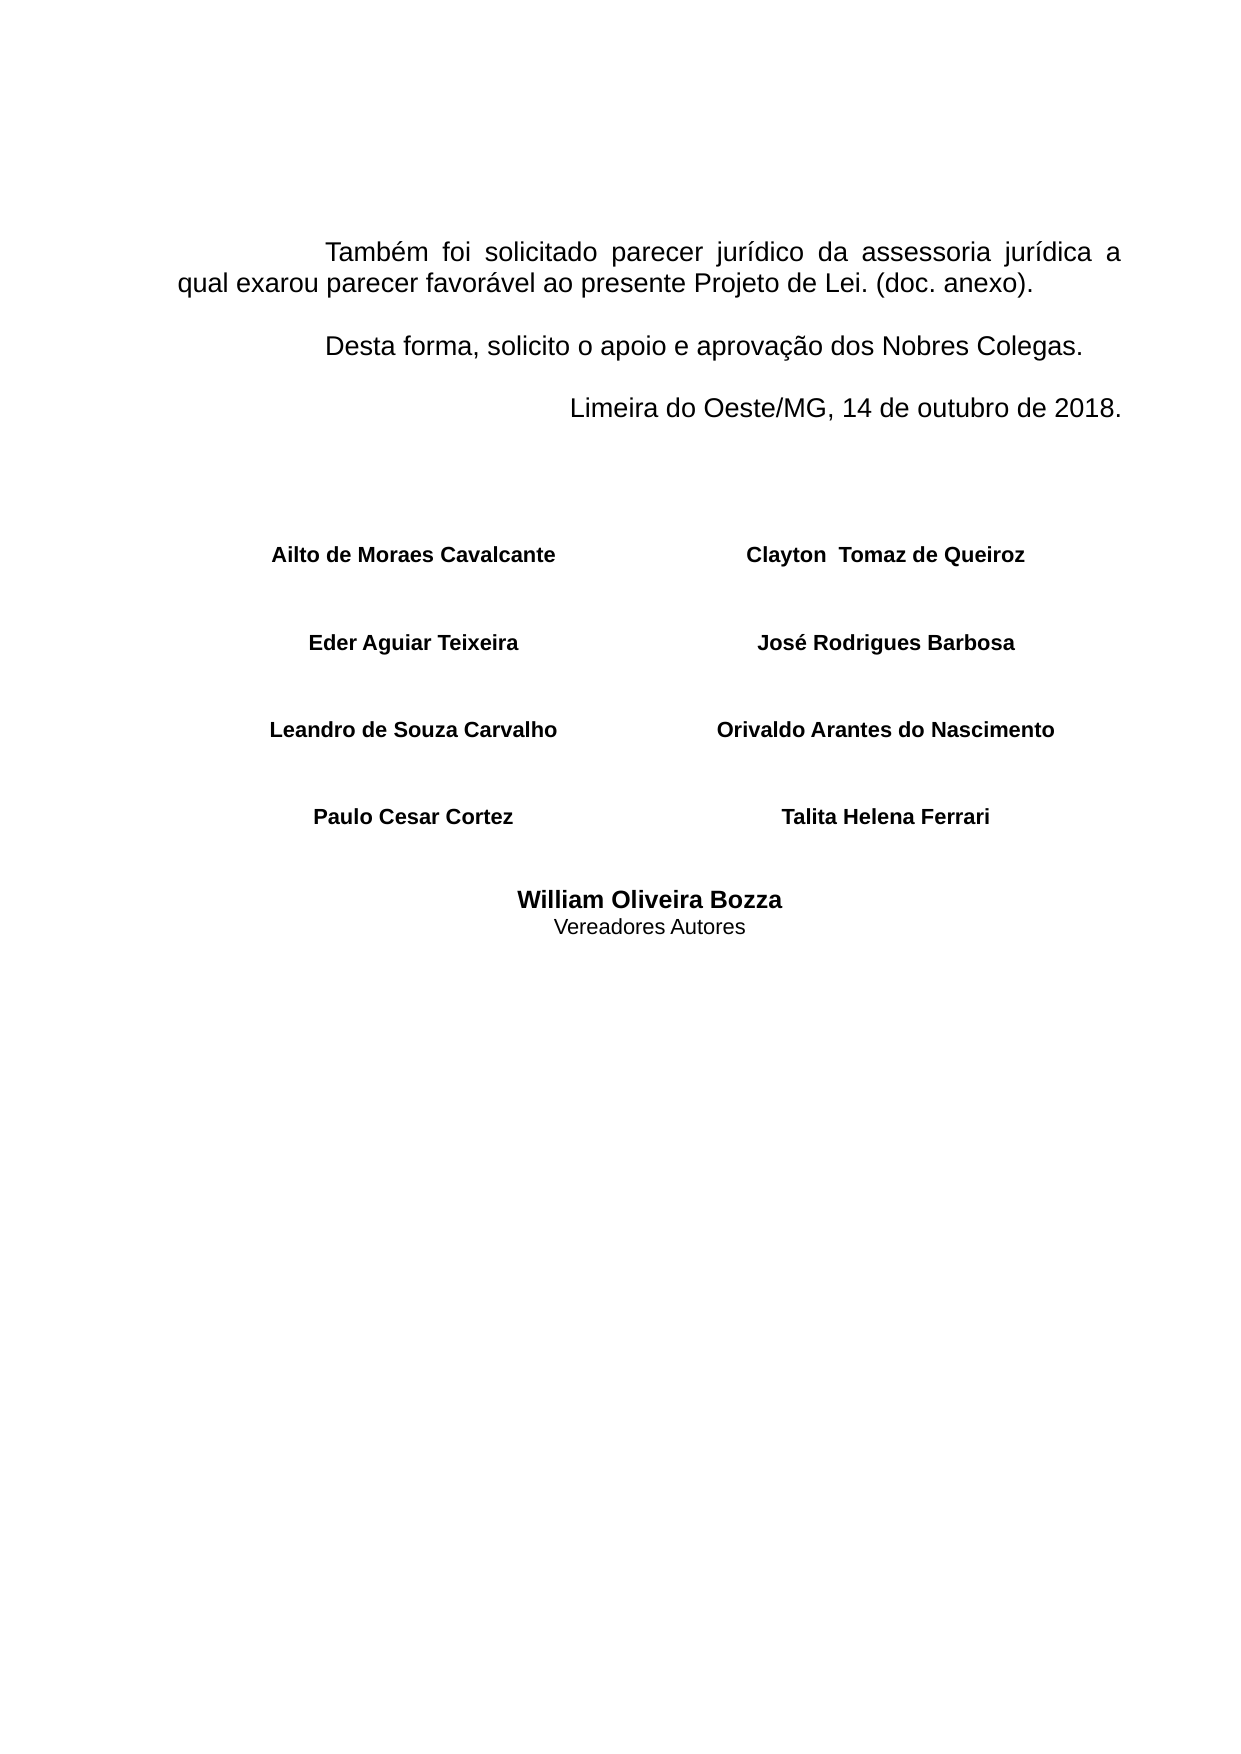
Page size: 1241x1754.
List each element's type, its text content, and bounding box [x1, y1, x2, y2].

table_cell Leandro de Souza Carvalho [177, 711, 649, 798]
text Desta forma, solicito o apoio e aprovação dos Nobres Colegas. [177, 330, 1122, 361]
table_cell Eder Aguiar Teixeira [177, 624, 649, 711]
table_header Clayton Tomaz de Queiroz [650, 537, 1122, 624]
table_cell Paulo Cesar Cortez [177, 798, 649, 885]
table_header Ailto de Moraes Cavalcante [177, 537, 649, 624]
text Vereadores Autores [177, 914, 1122, 939]
table_cell Talita Helena Ferrari [650, 798, 1122, 885]
text Limeira do Oeste/MG, 14 de outubro de 2018. [177, 392, 1122, 424]
text Também foi solicitado parecer jurídico da assessoria jurídica a qual exarou parecer favorável ao presente Projeto de Lei. (doc. anexo). [177, 236, 1122, 299]
text William Oliveira Bozza [177, 885, 1122, 914]
table_cell Orivaldo Arantes do Nascimento [650, 711, 1122, 798]
table_cell José Rodrigues Barbosa [650, 624, 1122, 711]
